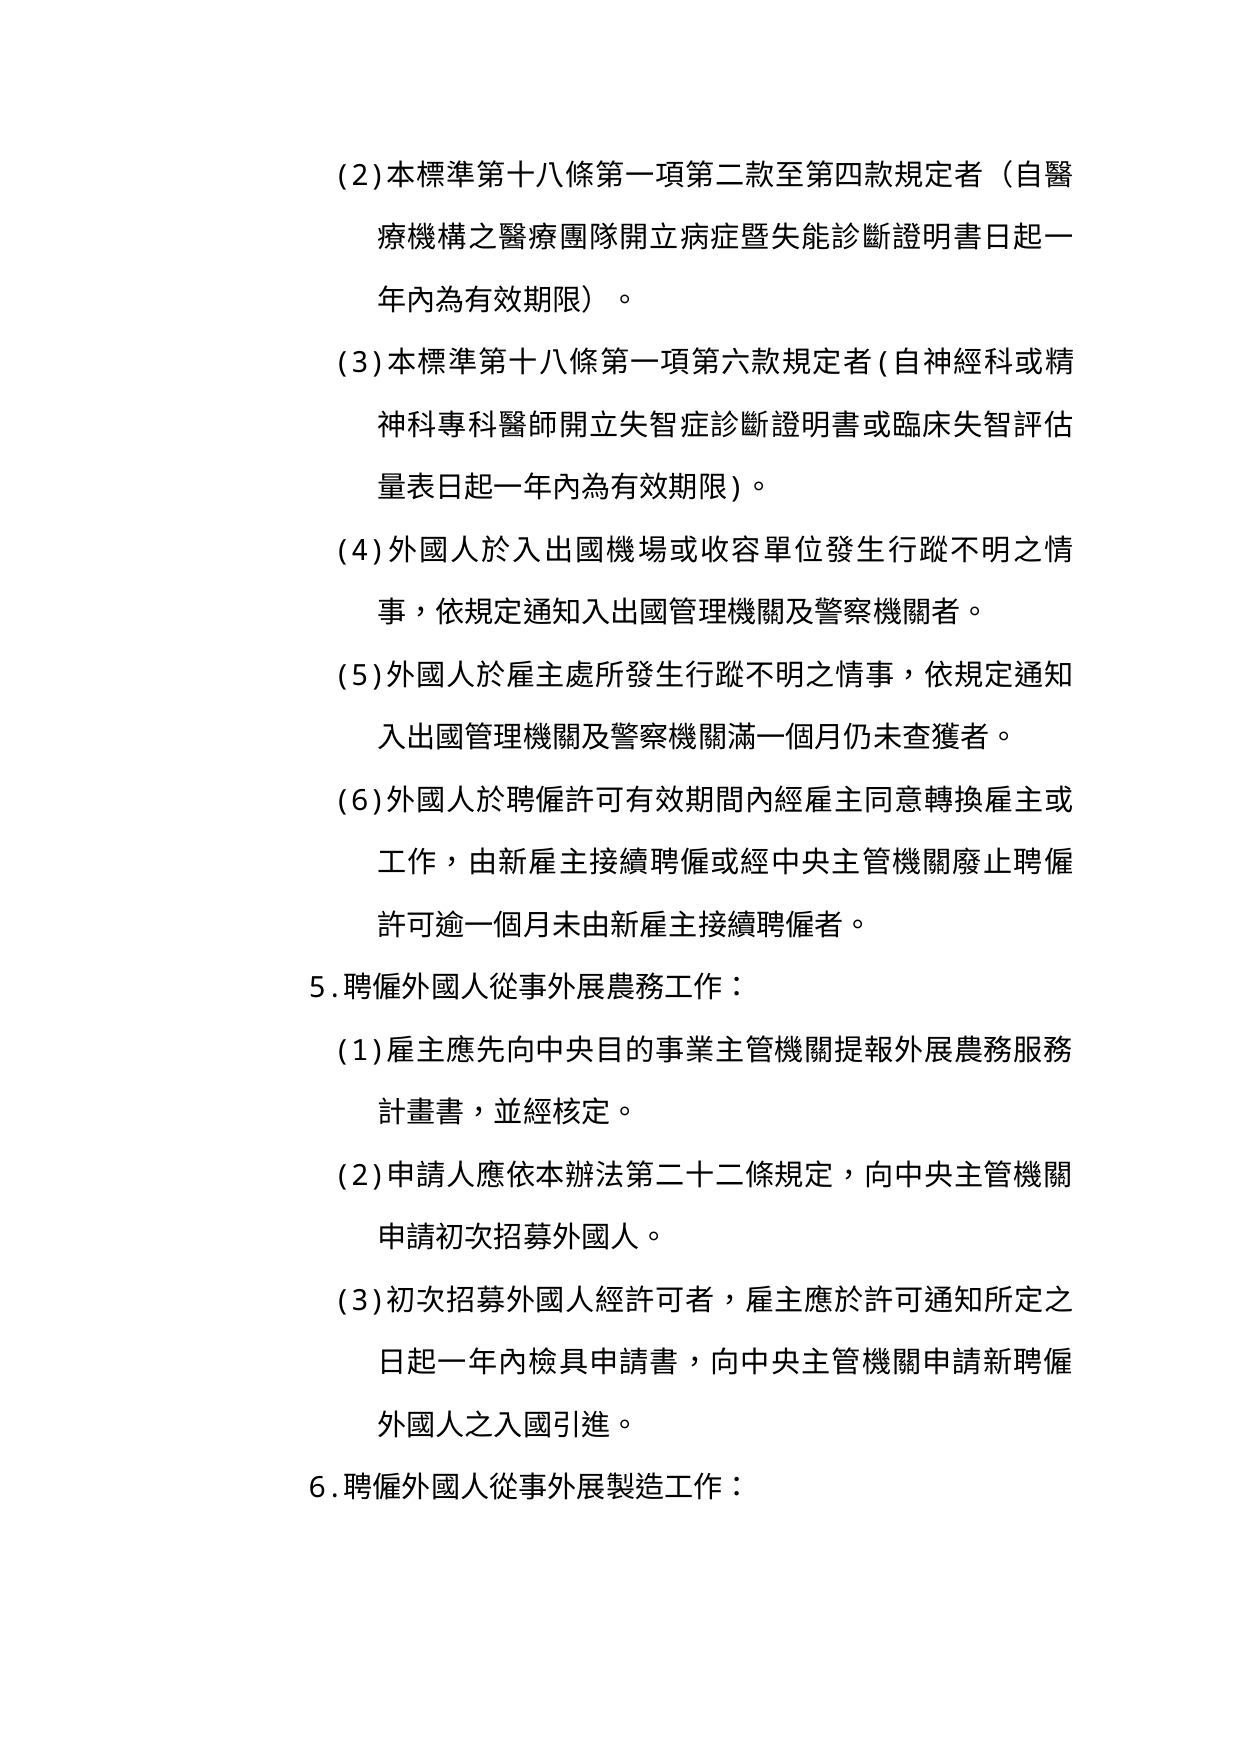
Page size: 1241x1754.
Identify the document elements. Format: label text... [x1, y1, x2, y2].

table_cell (2)本標準第十八條第一項第二款至第四款規定者（自醫療機構之醫療團隊開立病症暨失能診斷證明書日起一年內為有效期限）。 (3)本標準第十八條第一項第六款規定者(自神經科或精神科專科醫師開立失智症診斷證明書或臨床失智評估量表日起一年內為有效期限)。 (4)外國人於入出國機場或收容單位發生行蹤不明之情事，依規定通知入出國管理機關及警察機關者。 (5)外國人於雇主處所發生行蹤不明之情事，依規定通知入出國管理機關及警察機關滿一個月仍未查獲者。 (6)外國人於聘僱許可有效期間內經雇主同意轉換雇主或工作，由新雇主接續聘僱或經中央主管機關廢止聘僱許可逾一個月未由新雇主接續聘僱者。 5.聘僱外國人從事外展農務工作： (1)雇主應先向中央目的事業主管機關提報外展農務服務計畫書，並經核定。 (2)申請人應依本辦法第二十二條規定，向中央主管機關申請初次招募外國人。 (3)初次招募外國人經許可者，雇主應於許可通知所定之日起一年內檢具申請書，向中央主管機關申請新聘僱外國人之入國引進。 6.聘僱外國人從事外展製造工作： [185, 131, 1085, 1506]
